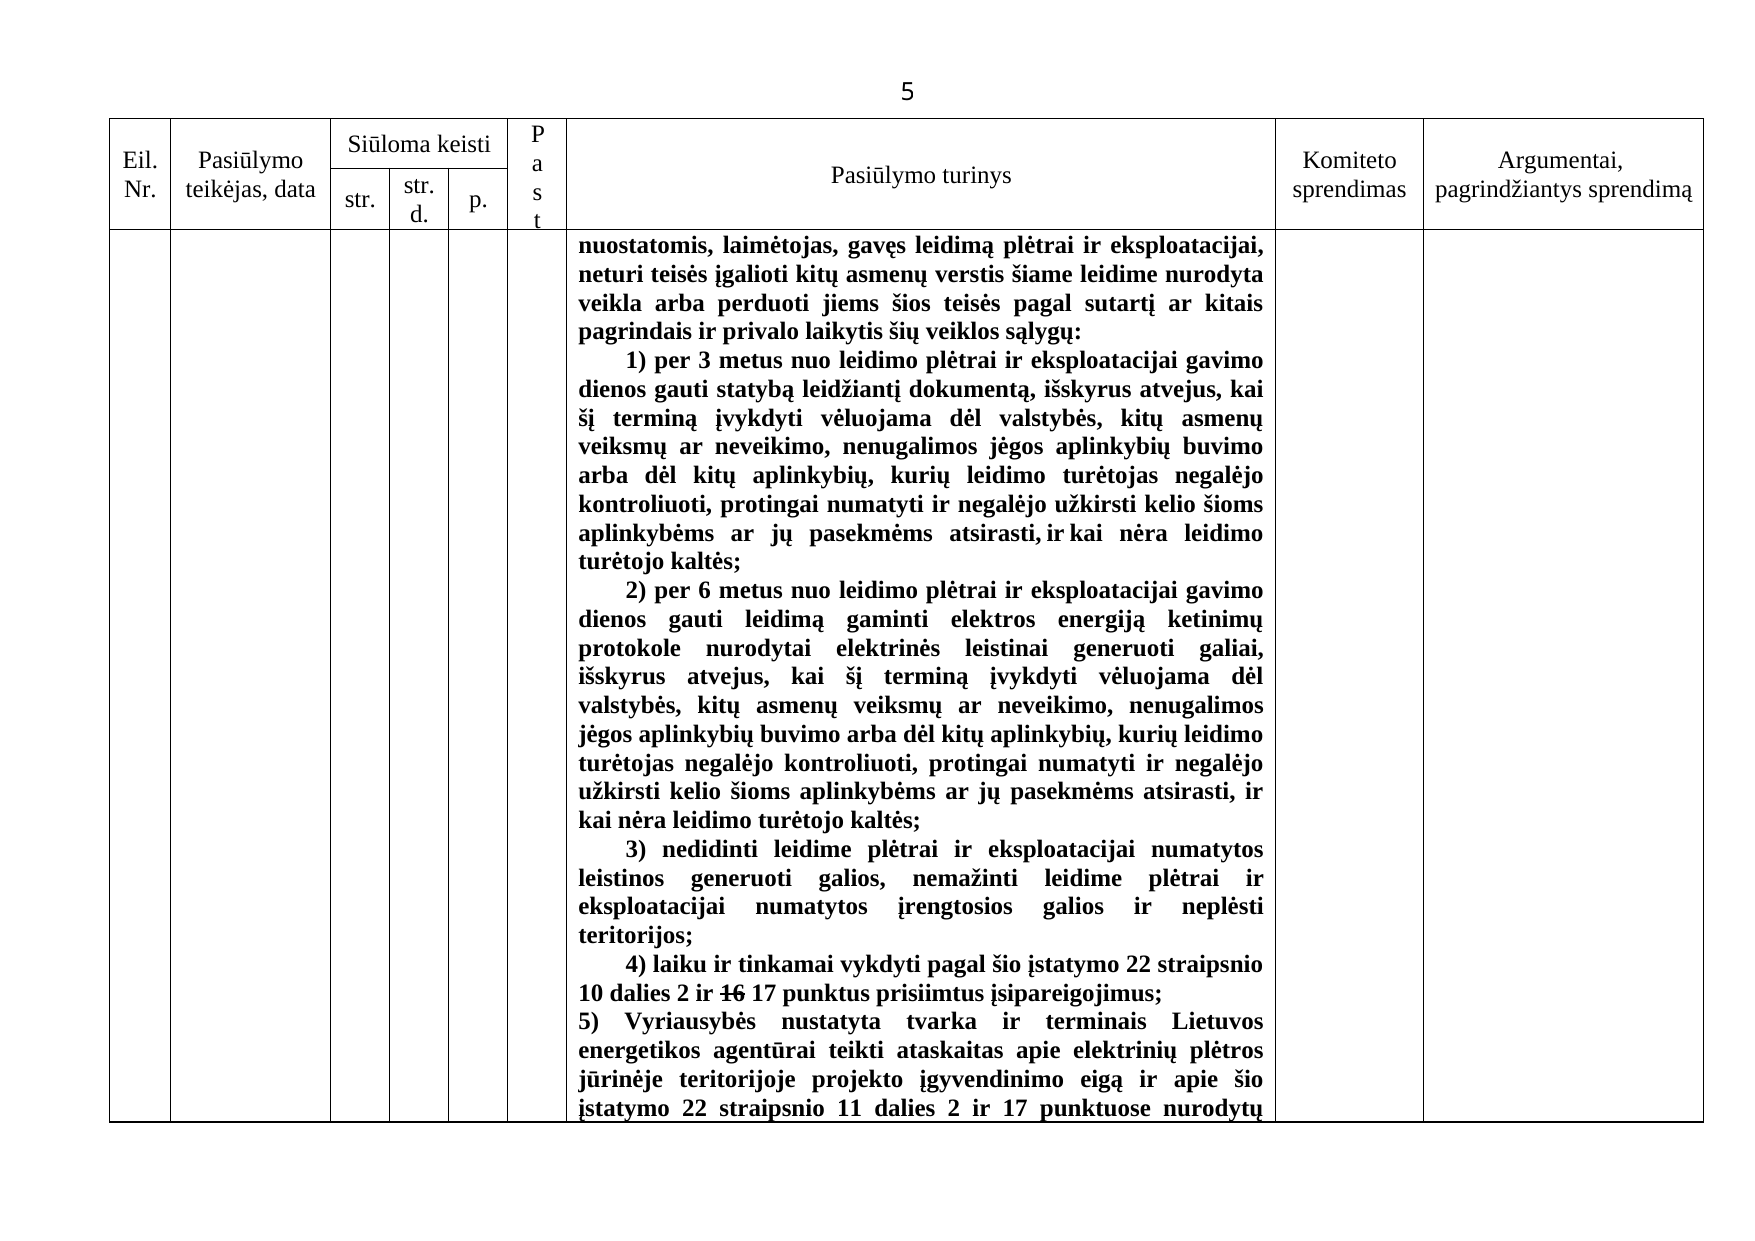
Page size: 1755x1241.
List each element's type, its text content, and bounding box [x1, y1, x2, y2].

table_cell [390, 230, 448, 1121]
table_cell [110, 230, 170, 1121]
table_header Argumentai, pagrindžiantys sprendimą [1424, 119, 1703, 229]
table_header Komiteto sprendimas [1276, 119, 1423, 229]
table_cell [1276, 230, 1423, 1121]
table_header Pastabos [508, 119, 566, 229]
table_header Siūloma keisti [331, 119, 507, 167]
table_cell 5. Pakeisti 12 straipsnį ir jį išdėstyti taip: „12 straipsnis. 221 straipsnio pakeitimas 1. Pakeisti 221 straipsnio 4 dalį ir ją išdėstyti taip: „4. Jūrinės teritorijos dalis (dalys) atsinaujinančius energijos išteklius naudojančių elektrinių plėtrai ir eksploatacijai naudojama (naudojamos) tik turint Valstybinės energetikos reguliavimo tarybos išduotą leidimą plėtrai ir eksploatacijai. Leidimas plėtrai ir eksploatacijai išduodamas 41 metams. Leidime plėtrai ir eksploatacijai nurodoma atsinaujinančius energijos išteklius naudojančių elektrinių leistina generuoti galia ir įrengtoji galia, numatytos Vyriausybės nutarime dėl elektrinių plėtros jūrinėje teritorijoje. Šio leidimo galiojimo terminą pratęsia Valstybinė energetikos reguliavimo taryba neribotą kartų skaičių valstybės, kitų asmenų veiksmų ar neveikimo arba nenugalimos jėgos aplinkybių, kitų aplinkybių, kai nėra leidimo turėtojo kaltės ir kurių leidimo turėtojas negalėjo kontroliuoti, protingai numatyti ir negalėjo užkirsti kelio šioms aplinkybėms ar jų pasekmėms atsirasti, buvimo laikotarpiui, jeigu leidimo plėtrai ir eksploatacijai turėtojas, kreipdamasis dėl leidimo galiojimo termino pratęsimo, pateikia įrodymus, kad šio straipsnio 25 dalies 1 ir 2 punktuose numatytas sąlygas įvykdyti buvo vėluojama ar leidimo pratęsimo atveju suplanuotus darbus atlikti vėluojama dėl valstybės, kitų asmenų veiksmų ar neveikimo arba nenugalimos jėgos aplinkybių, kitų aplinkybių, kai nėra leidimo turėtojo kaltės ir kurių leidimo turėtojas negalėjo kontroliuoti, protingai numatyti ir negalėjo užkirsti kelio šioms aplinkybėms ar jų pasekmėms atsirasti.“ 2. Pakeisti 221 straipsnio 5 dalį ir ją išdėstyti taip: „5. Leidimus plėtrai ir eksploatacijai Valstybinė energetikos reguliavimo taryba išduoda konkurso būdu. Valstybinė energetikos reguliavimo taryba patikslina leidimą plėtrai ir eksploatacijai jame nurodydama faktiškai įrengtos elektrinės įrengtąją ir leistiną generuoti galias, kai asmeniui išduodamas leidimas gaminti elektros energiją Elektros energetikos įstatymo nustatyta tvarka.“ 3. Pakeisti 221 straipsnio 10 dalies 1 punkto nuostatą iki dvitaškio ir ją išdėstyti taip: „1) Valstybinei energetikos reguliavimo tarybai pateikę patvirtinimą, kad:“. 4. Pakeisti 221 straipsnio 10 dalies 2 punktą ir jį išdėstyti taip: „2) Valstybinei energetikos reguliavimo tarybai pateikę patvirtinimą, kad, konkurso dalyvį pripažinus konkurso laimėtoju, laimėtojas, įgyvendindamas elektrinių plėtros jūrinėje teritorijoje projektą, įsipareigoja laikytis Vyriausybės nustatytų reikalavimų, kurie susiję su šiltnamio efektą sukeliančių dujų išmetimo mažinimo tikslais, investicijomis į aplinkos apsaugą, parama, kurios dydis apskaičiuojamas dauginant praėjusiais kalendoriniais metais pagamintą ir į elektros tinklus patiektą elektros energijos kiekį iš 1 euro už 1 MWh ir kuri Vyriausybės nustatyta tvarka skiriama vietos bendruomenėms, taip pat kurie susiję su mažų ir vidutinių įmonių įtraukimu į projekto įgyvendinimą. Šiame punkte nurodyta parama sumokama šio įstatymo 131 straipsnyje nurodytam įmokos administratoriui ir administruojama Vyriausybės nustatyta tvarka;“. 5. Pakeisti 221 straipsnio 10 dalies 16 punktą ir jį išdėstyti taip: „16) pateikę informaciją apie pagrindinius planuojamo įgyvendinti elektrinių plėtros jūrinėje bei susijusios infrastruktūros statybos jūrinėje ir sausumos teritorijose projekto etapus, planuojamus statybų ir kitų susijusių darbų įgyvendinimo tvarkaraščius, kuriuose įtvirtinti terminai negali būti ilgesni negu šio straipsnio 25 dalyje nustatyti terminai, planuojamus finansavimo šaltinius bei kitą Vyriausybės nustatytą su elektrinių plėtros jūrinėje bei susijusios infrastruktūros statybos jūrinėje ir sausumos teritorijose projektu susijusią informaciją ir įsipareigojimą laiku ir tinkamai laikytis pateiktų elektrinių plėtros jūrinėje teritorijoje projekto įgyvendinimo terminų bei kitų teisės aktuose nustatytų įsipareigojimų;“. 6. Pakeisti 221 straipsnio 11 dalies 3 punktą ir jį išdėstyti taip: „3) Valstybinei energetikos reguliavimo tarybai pateikę Konkursų organizavimo ir leidimų išdavimo tvarkos apraše nurodytus dokumentus, patvirtinančius dalyvio atitiktį Vyriausybės nustatytiems reikalavimams dėl finansinio pajėgumo ir turimos patirties įgyvendinant elektrinių plėtros jūrinėje teritorijoje projektus. Asmuo, siekdamas pagrįsti atitiktį nustatytiems reikalavimams, gali remtis jungtinės veiklos sutarties pagrindu veikiančių asmenų, kai konkurse dalyvauja jungtinės veiklos sutarties pagrindu veikianti asmenų grupė, ir (ar) Vyriausybės nustatytų su konkurso dalyviu susijusių ūkio subjektų finansiniu pajėgumu ir (ar) turima patirtimi įgyvendinant elektrinių plėtros jūrinėje teritorijoje projektus;“. 7. Papildyti 221 straipsnį 111 dalimi: „111. Šio straipsnio 11 dalies 3 punkte nurodyti ūkio subjektai, kurių finansiniais pajėgumais remiasi konkurso dalyvis, prisiima solidariąją atsakomybę už elektrinių plėtros jūrinėje teritorijoje projekto įgyvendinimą. Solidarioji atsakomybė pasibaigia, kai konkurso laimėtojui yra išduodamas leidimas gaminti elektros energiją arba kai, vadovaujantis šio straipsnio 231 dalimi, pasikeičia pagal šio straipsnio 10 dalies 17 punktą įsteigto juridinio asmens sudėtis.“ 8. Pakeisti 221 straipsnio 19 dalį ir ją išdėstyti taip: „19. Konkurso laimėtojas, gavęs leidimą plėtrai ir eksploatacijai, įgyja teisę naudoti jūrinės teritorijos dalį (dalis), nustatytą (nustatytas) Vyriausybės nutarime dėl elektrinių plėtros jūrinėje teritorijoje, atsinaujinančius išteklius naudojančių elektrinių plėtrai, statybai ir eksploatacijai. Leidimas plėtrai ir eksploatacijai taip pat suteikia teisę naudoti jūrinę teritoriją šioms elektrinėms reikalingai infrastruktūrai įrengti ir teisę įgyvendinti teritorijų planavimo dokumento (dokumentų), skirto (skirtų) atsinaujinančius energijos išteklius naudojančioms elektrinėms, planuojamoms plėtoti jūrinės teritorijos dalyje (dalyse), prijungti prie elektros perdavimo tinklų, sprendinius. Konkrečias sausumos ir jūrinės teritorijos naudojimo sąlygas nustato Vyriausybė arba Vyriausybės įgaliota (įgaliotos) institucija (institucijos). Valstybinės žemės patikėtinio sutikimas dėl valstybinės žemės naudojimo atsinaujinančius išteklius naudojančių elektrinių plėtrai, statybai, eksploatacijai jūrinės teritorijos dalyje (dalyse), nustatytoje (nustatytose) Vyriausybės nutarime dėl elektrinių plėtros jūrinėje teritorijoje, ir su jomis susijusios šio straipsnio 18 dalyje nurodytos infrastruktūros, suplanuotos teritorijų planavimo dokumentu (dokumentais), skirtu (skirtais) atsinaujinančius energijos išteklius naudojančioms elektrinėms, planuojamoms plėtoti jūrinės teritorijos dalyje (dalyse), prijungti prie elektros perdavimo tinklų, plėtros ir statybos sausumos ir jūrinėje teritorijose nereikalingas.“ 9. Papildyti 221 straipsnį 191 ir 192 dalimis: „191. Konkurso laimėtojo inžineriniams tinklams įrengti ir eksploatuoti reikalingais servitutais, suprojektuotais teritorijų planavimo dokumento (dokumentų), skirto (skirtų) atsinaujinančius energijos išteklius naudojančioms elektrinėms, planuojamoms plėtoti jūrinės teritorijos dalyje (dalyse), prijungti prie elektros perdavimo tinklų, sprendiniais, esant techninėms galimybėms, turi teisę naudotis ir kiti jūrinių teritorijų, skirtų atsinaujinantiems energijos ištekliams plėtoti, konkursų laimėtojai ir (arba) perdavimo tinklų operatorius, nepažeisdami viešpataujančiojo daikto, kuriam nustatytas pirmesnis servitutas, savininko teisėtų interesų ir teisės aktais pagrįstų reikalavimų dėl inžinerinių tinklų tiesimo bei atstumo tarp inžinerinių tinklų. Įvykdžius visus teisės aktais pagrįstus viešpataujančiojo daikto savininko reikalavimus dėl inžinerinių tinklų tiesimo ir atstumo tarp inžinerinių tinklų arba negavus šių reikalavimų per 20 darbo dienų nuo prašymo pateikimo viešpataujančiojo daikto savininkui dienos, laikoma, kad yra gautas viešpataujančiojo daikto, kurio naudai nustatytas pirmesnis servitutas, savininko sutikimas. Tokiu atveju inžinerinių tinklų techninės priežiūros, remonto, rekonstravimo ir modernizavimo tvarką viešpataujančiųjų daiktų savininkai gali nustatyti tarpusavio susitarimu. 192. Jeigu teritorijų planavimo dokumento (dokumentų), skirto (skirtų) atsinaujinančius energijos išteklius naudojančioms elektrinėms, planuojamoms plėtoti jūrinės teritorijos dalyje (dalyse), prijungti prie elektros perdavimo tinklų, sprendinių pagrindu administraciniu aktu ar kitais Lietuvos Respublikos civiliniame kodekse nustatytais pagrindais nustatomi servitutai skirtingiems viešpataujančiųjų daiktų savininkams ir servitutų teritorijos persidengia, jų savininkai gali sudaryti susitarimą dėl teritorijos (teritorijų), kuriai (kurioms) nustatyti servitutai, naudojimo ir priežiūros bei inžinerinių tinklų eksploatavimo ir priežiūros sąlygų, kurios neturi prieštarauti Lietuvos Respublikos specialiųjų žemės naudojimo sąlygų įstatymui, jeigu persidengia ne tik teritorija (teritorijos), kuriai (kurioms) nustatyti servitutai, bet ir apsaugos zonų teritorijos, ir Civiliniam kodeksui.“ 10. Pakeisti 221 straipsnio 20 dalį ir ją išdėstyti taip: „20. Konkurso laimėtojas, gavęs leidimą plėtrai ir eksploatacijai, turi atlikti jūrinės teritorijos tyrimus ir kitus veiksmus, kurie yra reikalingi elektrinių jūrinėje teritorijoje ir šio straipsnio 18 dalyje nurodytos infrastruktūros plėtrai ir statybai tinkamai įgyvendinti, taip pat atlyginti Energetikos ministerijos patirtas išlaidas, susijusias su teritorijų planavimo dokumento (dokumentų), skirto (skirtų) atsinaujinančius energijos išteklius naudojančioms elektrinėms, planuojamoms plėtoti jūrinės teritorijos dalyje (dalyse), prijungti prie elektros perdavimo tinklų, įgyvendinimu.“ 11. Pakeisti 221 straipsnio 23 dalį ir ją išdėstyti taip: „23. Leidimai plėtrai ir eksploatacijai šio įstatymo nustatyta tvarka ir sąlygomis išduodami fiziniams asmenims arba Lietuvos Respublikoje įsteigtiems juridiniams asmenims, kitų valstybių narių juridinių asmenų ar kitų organizacijų padaliniams, įsteigtiems Lietuvos Respublikoje, kurie šio straipsnio 17 dalyje nustatyta tvarka pripažinti konkurso laimėtojais ir kurie pateikia įsipareigojimą visą leidimo plėtrai ir eksploatacijai galiojimo laikotarpį atitikti europinės ir transatlantinės integracijos kriterijus, vadovaudamiesi šio straipsnio 10 dalies 1 punkte ir 11 dalyje nustatytais principais. Kai konkurso laimėtojas, siekdamas gauti leidimą plėtrai ir eksploatacijai, įsteigia juridinį asmenį ar kitos organizacijos padalinį Lietuvos Respublikoje, leidimas plėtrai ir eksploatacijai išduodamas konkurso laimėtojo įsteigtam juridiniam asmeniui, kitų valstybių narių juridinio asmens ar kitos organizacijos padaliniui. Šiuo atveju konkurso laimėtojas turi laiduoti Valstybinei energetikos reguliavimo tarybai jos nustatyta tvarka, kad jo įsteigtas juridinis asmuo ar kitos organizacijos padalinys vykdys šio straipsnio 10 dalyje nurodytas prievoles ir tinkamai įgyvendins šiame įstatyme nustatytus reikalavimus, taikomus atsinaujinančius išteklius naudojančių elektrinių plėtrai ir eksploatacijai jūrinėje teritorijoje. Konkurso laimėtojas, pateikęs laidavimą, tampa solidariai atsakingas už šio straipsnio 10 dalyje nurodytas prievoles ir tinkamą kitų šiame įstatyme nustatytų reikalavimų, susijusių su atsinaujinančius išteklius naudojančių elektrinių plėtra ir eksploatacija jūrinėje teritorijoje ir taikomų konkurso laimėtojo įsteigtam juridiniam asmeniui ar kitos organizacijos padaliniui, įgyvendinimą. Šiam juridiniam asmeniui ar kitos organizacijos padaliniui mutatis mutandis taikomos šioje dalyje ir šio straipsnio 10 dalyje nustatytos sąlygos.“ 12. Papildyti 221 straipsnį 231 dalimi: „231. Konkurso laimėtojo laidavimas, pateiktas pagal šio straipsnio 23 dalį, galioja tol, kol galioja išduotas leidimas plėtrai ir eksploatacijai. Panaikinus leidimą plėtrai ir eksploatacijai ar pasibaigus jo galiojimui, konkurso laimėtojo laidavimas pasibaigia. Konkurso laimėtojo laidavimas taip pat pasibaigia, kai Valstybinė energetikos reguliavimo taryba Konkursų organizavimo ir leidimų išdavimo tvarkos apraše nustatytais atvejais ir tvarka patvirtina pagal šio straipsnio 10 dalies 17 punktą įsteigto juridinio asmens sudėties pasikeitimą. Patvirtinimas pateikiamas, jeigu užtikrinama atitiktis šio straipsnio 10 dalyje nustatytiems europinės ir transatlantinės integracijos kriterijams, finansinio pajėgumo ir (ar) turimos patirties įgyvendinant elektrinių plėtros jūrinėje teritorijoje projektus reikalavimams ir pateikiamas naujas laidavimas. Šioje dalyje nurodyti reikalavimai taikomi visais atvejais, kai keičiasi pagal šio straipsnio 10 dalies 17 punktą įsteigto juridinio asmens sudėtis.“ 13. Pakeisti 221 straipsnio 25 dalį ir ją išdėstyti taip: „25. Asmuo, gavęs leidimą plėtrai ir eksploatacijai, neturi teisės įgalioti kitų asmenų verstis šiame leidime nurodyta veikla arba perduoti jiems šios teisės pagal sutartį ar kitais pagrindais ir privalo laikytis šių veiklos sąlygų: 1) per 3 metus nuo leidimo plėtrai ir eksploatacijai gavimo dienos gauti statybą leidžiantį dokumentą, išskyrus atvejus, kai šį terminą įvykdyti vėluojama dėl valstybės, kitų asmenų veiksmų ar neveikimo, nenugalimos jėgos aplinkybių buvimo arba dėl kitų aplinkybių, kurių leidimo turėtojas negalėjo kontroliuoti, protingai numatyti ir negalėjo užkirsti kelio šioms aplinkybėms ar jų pasekmėms atsirasti, ir kai nėra leidimo turėtojo kaltės; 2) per 6 metus nuo leidimo plėtrai ir eksploatacijai gavimo dienos gauti leidimą gaminti elektros energiją ketinimų protokole nurodytai elektrinės leistinai generuoti galiai, išskyrus atvejus, kai šį terminą įvykdyti vėluojama dėl valstybės, kitų asmenų veiksmų ar neveikimo, nenugalimos jėgos aplinkybių buvimo arba dėl kitų aplinkybių, kurių leidimo turėtojas negalėjo kontroliuoti, protingai numatyti ir negalėjo užkirsti kelio šioms aplinkybėms ar jų pasekmėms atsirasti, ir kai nėra leidimo turėtojo kaltės; 3) nedidinti leidime plėtrai ir eksploatacijai numatytos leistinos generuoti galios, nemažinti leidime plėtrai ir eksploatacijai numatytos įrengtosios galios ir neplėsti teritorijos; 4) laiku ir tinkamai vykdyti pagal šio straipsnio 10 dalies 2 ir 16 punktus prisiimtus įsipareigojimus; 5) Vyriausybės nustatyta tvarka ir terminais Lietuvos energetikos agentūrai teikti ataskaitas apie elektrinių plėtros jūrinėje teritorijoje projekto įgyvendinimo eigą ir apie šio straipsnio 10 dalies 2 ir 16 punktuose nurodytų prisiimtų reikalavimų vykdymą.“ 14. Pakeisti 221 straipsnio 26 dalį ir ją išdėstyti taip: „26. Už leidimų plėtrai ir eksploatacijai reguliuojamos veiklos sąlygų pažeidimus Valstybinė energetikos reguliavimo taryba įspėja šio leidimo turėtoją apie galimą leidimo galiojimo sustabdymą šio straipsnio 27 dalyje nustatytais pagrindais ir, šioje dalyje nustatytais terminais nepašalinus reguliuojamos veiklos pažeidimų, sustabdo jų galiojimą arba informuoja apie šio leidimo galiojimo panaikinimą šio straipsnio 29 dalyje nustatytais pagrindais. Leidimo plėtrai ir eksploatacijai turėtojui, kuris yra įspėtas apie leidimo galiojimo sustabdymą ar kurio leidimo galiojimas yra sustabdytas, nustatomas 30 kalendorinių dienų laikotarpis, per kurį turi būti pašalinti reguliuojamos veiklos pažeidimai. Pažeidimams pašalinti gali būti nustatomas ilgesnis laikotarpis, jeigu tai reikalinga dėl objektyvių priežasčių: dėl nuo leidimo turėtojo nepriklausančių priežasčių – valstybės, kitų asmenų veiksmų ar neveikimo arba nenugalimos jėgos aplinkybių, kitų aplinkybių, kurių leidimo turėtojas negalėjo kontroliuoti, protingai numatyti ir negalėjo užkirsti kelio šioms aplinkybėms ar jų pasekmėms atsirasti ir kai nėra leidimo turėtojo kaltės, – leidimo turėtojas šio straipsnio 25 dalyje nustatytais terminais negauna statybą leidžiančio dokumento ar leidimo gaminti elektros energiją. Laikotarpis pažeidimams pašalinti negali būti ilgesnis kaip 90 kalendorinių dienų, išskyrus atvejus, kai pažeidimams, įvykusiems dėl valstybės, kitų asmenų veiksmų ar neveikimo arba nenugalimos jėgos aplinkybių, pašalinti reikalingas ilgesnis laikotarpis.“ 15. Pakeisti 221 straipsnio 33 dalį ir ją išdėstyti taip: „33. Leidimo plėtrai ir eksploatacijai turėtojas Vyriausybės nustatyta tvarka į atskirą valstybės iždo sąskaitą lėšas perveda šiais atvejais, kai: 1) nesilaiko pagal šio straipsnio 10 dalies 2 punktą prisiimtų veiklos sąlygų ir įsipareigojimų, išskyrus atvejus, kai prisiimtas veiklos sąlygas ir įsipareigojimus įvykdyti vėluoja dėl valstybės, kitų asmenų veiksmų ar neveikimo arba nenugalimos jėgos aplinkybių, kitų aplinkybių, kurių leidimo plėtrai ir eksploatacijai turėtojas negalėjo kontroliuoti, protingai numatyti ir negalėjo užkirsti kelio šioms aplinkybėms ar jų pasekmėms atsirasti, ir kai nėra leidimo plėtrai ir eksploatacijai turėtojo kaltės. Šiuo atveju leidimo plėtrai ir eksploatacijai turėtojas sumoka baudą, lygią prisiimtiems įsipareigojimams; 2) nesilaiko šio straipsnio 25 dalies 1 punkte nustatytų veiklos sąlygų ir per 3 metus nuo leidimo plėtrai ir eksploatacijai gavimo dienos nėra gavęs statybą leidžiančio dokumento, išskyrus atvejus, kai prisiimtas veiklos sąlygas ir įsipareigojimus įvykdyti vėluoja dėl valstybės, kitų asmenų veiksmų ar neveikimo arba nenugalimos jėgos aplinkybių, kitų aplinkybių, kurių leidimo plėtrai ir eksploatacijai turėtojas negalėjo kontroliuoti, protingai numatyti ir negalėjo užkirsti kelio šioms aplinkybėms ar jų pasekmėms atsirasti ir kai nėra leidimo plėtrai ir eksploatacijai turėtojo kaltės. Šiuo atveju leidimo plėtrai ir eksploatacijai turėtojas už kiekvieną pradelstą dieną sumoka baudą, apskaičiuojamą 0,0342 Eur/kW dauginant iš laikotarpio nuo dienos, kai leidimo plėtrai ir eksploatacijai turėtojas turėjo gauti statybą leidžiantį dokumentą, iki dienos, kai šis dokumentas gaunamas arba leidimas plėtrai ir eksploatacijai panaikinamas šio straipsnio 29 dalyje numatytais pagrindais; 3) nesilaiko šio straipsnio 25 dalies 5 punkte nustatytų veiklos sąlygų ir neteikia ataskaitų apie elektrinių plėtros jūrinėje teritorijoje projekto įgyvendinimo eigą ir kitus įsipareigojimus. Šiuo atveju leidimo plėtrai ir eksploatacijai turėtojas už kiekvieną pradelstą dieną sumoka baudą, apskaičiuojamą 0,0342 Eur/kW dauginant iš laikotarpio nuo dienos, kai leidimo plėtrai ir eksploatacijai turėtojas turėjo pateikti ataskaitą, iki dienos, kai ją pateikė; 4) vykdant šio straipsnio 10 dalies 2 punkte nustatytus reikalavimus, konkurso laimėtojas yra įpareigojamas pervesti lėšas į valstybės iždo sąskaitą.“ 16. Pakeisti 221 straipsnio 36 dalį ir ją išdėstyti taip: „36. Teritorijų, reikalingų prijungti atsinaujinančius energijos išteklius naudojančias elektrines, planuojamas plėtoti jūrinės teritorijos dalyje (dalyse), prie elektros perdavimo tinklų, parengimo inžinerinės infrastruktūros plėtrai projektas yra pripažįstamas ypatingos valstybinės svarbos projektu, kurį įgyvendinant taikomas Lietuvos Respublikos žemės paėmimo visuomenės poreikiams įgyvendinant ypatingos valstybinės svarbos projektus įstatymas (išskyrus reikalavimą pateikti projekto galimybių studiją), jeigu žemės paėmimas visuomenės poreikiams numatytas Vyriausybės nutarime, kuriuo tvirtinamas teritorijų planavimo dokumentas (dokumentai), skirtas (skirti) atsinaujinančius energijos išteklius naudojančioms elektrinėms, planuojamoms plėtoti jūrinės teritorijos dalyje (dalyse), prijungti prie elektros perdavimo tinklų. Projektą įgyvendinanti institucija yra Energetikos ministerija.“ Pakeisti 221 straipsnį ir jį išdėstyti taip: „221 straipsnis. Atsinaujinančių energijos išteklių naudojimas elektros energijos gamybai jūrinėje teritorijoje 1. Kai konkursas naudoti jūrinę teritoriją organizuojamas šiame straipsnyje nustatyta tvarka, šiam konkursui ir atsinaujinančių energijos išteklių naudojimui elektros energijos gamybai jūrinėje teritorijoje yra taikomos šio straipsnio nuostatos ir šio įstatymo 22 straipsnio 1 dalies 1, 2 punktai ir 2–6, 8, 11– 13 14, 18–30 19–28, 30–34, 32–37 36-41 dalys. 2. Kai Vyriausybės nutarime dėl elektrinių plėtros jūrinėje teritorijoje nustatyta, kad konkursas atsinaujinančius išteklius naudojančių elektrinių plėtrai ir eksploatacijai organizuojamas pagal šį straipsnį, konkurso laimėtojas neįgyja teisės į šio įstatymo 3 straipsnio 2 dalyje nurodytas skatinimo priemones. 3. Konkursas naudoti jūrinę teritoriją Vyriausybės nutarime dėl elektrinių plėtros jūrinėje teritorijoje nustatytose dalyse plėtojant elektrines organizuojamas Konkursų organizavimo ir leidimų išdavimo tvarkos apraše nustatyta tvarka. Konkursą sudaro šie etapai: 1) asmenų, siekiančių dalyvauti konkurse, registracijos ir dokumentų teikimo etapas, kuris pradedamas informacijos apie planuojamą organizuoti konkursą paskelbimo Valstybinės energetikos reguliavimo tarybos interneto svetainėje dieną ir trunka 60 kalendorinių dienų. Šiame etape asmenys, siekiantys dalyvauti konkurse, teikia Valstybinei energetikos reguliavimo tarybai Konkursų organizavimo ir leidimų išdavimo tvarkos apraše nustatytus dokumentus bei informaciją; 2) asmenų, siekiančių dalyvauti konkurse, kvalifikacijos tikrinimo etapas, kuris trunka ne ilgiau kaip 30 kalendorinių dienų nuo registracijos ir dokumentų teikimo etapo pabaigos. Šis terminas gali būti pratęstas 7 kalendorinėms dienoms Konkursų organizavimo ir leidimų išdavimo tvarkos apraše nustatyta tvarka. Šiame etape yra vertinama asmenų, užsiregistravusių dalyvauti konkurse, atitiktis šio įstatymo 22 straipsnio 11 dalyje nustatytoms sąlygoms. Kvalifikacijos tikrinimo etapas yra užbaigiamas, kai Valstybinė energetikos reguliavimo taryba patvirtina šio įstatymo 22 straipsnio 11 dalyje nustatytas sąlygas atitinkančius asmenis konkurso dalyviais, kurie turi teisę dalyvauti pasiūlymų teikimo etape; 3) pasiūlymų dėl vystymo mokesčio, kurį konkurso laimėtojas įsipareigoja sumokėti į valstybės iždo sąskaitą per šio įstatymo 22 straipsnio 32 36 dalyje nustatytą terminą, teikimo etapas (toliau – pasiūlymų teikimo etapas), kuris trunka ne ilgiau kaip 7 kalendorines dienas nuo kvalifikacijos tikrinimo etapo pabaigos. Šiame etape konkurso dalyviai Konkursų organizavimo ir leidimų išdavimo tvarkos apraše nustatyta tvarka varžosi tarpusavyje realiu laiku siūlydami kuo didesnį vystymo mokestį, atitinkantį šio straipsnio 4 dalyje nustatytas sąlygas. Pasiūlymų teikimo etapas užbaigiamas Konkursų organizavimo ir leidimų išdavimo tvarkos apraše nustatyta tvarka, laikantis principo, kad konkurso laimėtoju būtų paskelbtas dalyvis, pasiūlęs didžiausią vystymo mokestį. 4. Pirmasis konkurso dalyvio realiu laiku siūlomas vystymo mokestis turi būti ne mažesnis kaip 5 milijonai eurų. Kiekvieno konkurso dalyvio realiu laiku siūlomas vystymo mokestis turi būti ne mažesne kaip 5 milijonų eurų suma didesnis už prieš tai pasiūlytą vystymo mokestį. 5. Valstybinė energetikos reguliavimo taryba ne vėliau kaip kitą darbo dieną po pasiūlymų teikimo etapo pabaigos, nepažeisdama duomenų apsaugos reikalavimų, paskelbia potencialių konkurso laimėtojų sąrašą, rikiuodama konkurso dalyvius pagal konkurso dalyvių nurodytą didžiausią vystymo mokestį, ir potencialiu konkurso laimėtoju paskelbia konkurso dalyvį, pasiūliusį didžiausią vystymo mokestį. Sutapus konkurso dalyvių pasiūlytiems vystymo mokesčiams, potencialus konkurso laimėtojas nustatomas Konkursų organizavimo ir leidimų išdavimo tvarkos apraše nustatyta tvarka. 6. Jeigu per šio įstatymo 22 straipsnio 32 36 dalyje nurodytą terminą konkurso laimėtojas nesumoka vystymo mokesčio, Valstybinė energetikos reguliavimo taryba panaikina sprendimą, kuriuo konkurso dalyvis buvo paskelbtas konkurso laimėtoju. Tokiu atveju konkurso laimėtoju pripažįstamas kitas potencialių konkurso laimėtojų sąraše esantis potencialus konkurso laimėtojas, atitinkantis nacionalinio saugumo interesus. 7. Konkursas laikomas neįvykusiu ir naują konkurso paskelbimo datą nustato Vyriausybė šiais atvejais: 1) jeigu per asmenų, siekiančių dalyvauti konkurse, registracijos ir dokumentų teikimo etapo laikotarpį užregistruojama mažiau negu du asmenys, siekiantys dalyvauti konkurse; 2) po kvalifikacijos tikrinimo etapo lieka mažiau kaip du konkurso dalyviai, atitinkantys šio įstatymo 22 straipsnio 10 11 dalyje nustatytas sąlygas; 3) potencialiu konkurso laimėtoju laikomas konkurso dalyvis, vadovaujantis Lietuvos Respublikos nacionaliniam saugumui užtikrinti svarbių objektų apsaugos įstatymu, nustatomas kaip neatitinkantis nacionalinio saugumo interesų arba atsisako būti konkurso laimėtoju ir daugiau potencialių konkurso laimėtojų sąraše nėra įrašyta konkurso dalyvių. 8. Konkurso laimėtojas, gavęs leidimą plėtrai ir eksploatacijai, turi atlikti jūrinės teritorijos tyrimus ir kitus veiksmus, kurie yra reikalingi elektrinių jūrinėje teritorijoje ir šio įstatymo 22 straipsnio 18 20 dalyje nurodytos infrastruktūros plėtrai ir statybai tinkamai įgyvendinti. 9. Konkurso, organizuoto vadovaujantis šio straipsnio nuostatomis, laimėtojas, gavęs leidimą plėtrai ir eksploatacijai, neturi teisės įgalioti kitų asmenų verstis šiame leidime nurodyta veikla arba perduoti jiems šios teisės pagal sutartį ar kitais pagrindais ir privalo laikytis šių veiklos sąlygų: 1) per 3 metus nuo leidimo plėtrai ir eksploatacijai gavimo dienos gauti statybą leidžiantį dokumentą, išskyrus atvejus, kai šį terminą įvykdyti vėluojama dėl valstybės, kitų asmenų veiksmų ar neveikimo, nenugalimos jėgos aplinkybių buvimo arba dėl kitų aplinkybių, kurių leidimo turėtojas negalėjo kontroliuoti, protingai numatyti ir negalėjo užkirsti kelio šioms aplinkybėms ar jų pasekmėms atsirasti, ir kai nėra leidimo turėtojo kaltės; 2) per 6 metus nuo leidimo plėtrai ir eksploatacijai gavimo dienos gauti leidimą gaminti elektros energiją ketinimų protokole nurodytai elektrinės leistinai generuoti galiai, išskyrus atvejus, kai šį terminą įvykdyti vėluojama dėl valstybės, kitų asmenų veiksmų ar neveikimo, nenugalimos jėgos aplinkybių buvimo arba dėl kitų aplinkybių, kurių leidimo turėtojas negalėjo kontroliuoti, protingai numatyti ir negalėjo užkirsti kelio šioms aplinkybėms ar jų pasekmėms atsirasti, ir kai nėra leidimo turėtojo kaltės; 3) nedidinti leidime plėtrai ir eksploatacijai numatytos leistinos generuoti galios, nemažinti leidime plėtrai ir eksploatacijai numatytos įrengtosios galios ir neplėsti teritorijos; 4) laiku ir tinkamai vykdyti pagal šio įstatymo 22 straipsnio 10 dalies 2 ir 16 17 punktus prisiimtus įsipareigojimus; 5) Vyriausybės nustatyta tvarka ir terminais Lietuvos energetikos agentūrai teikti ataskaitas apie elektrinių plėtros jūrinėje teritorijoje projekto įgyvendinimo eigą ir apie šio įstatymo 22 straipsnio 11 dalies 2 ir 17 punktuose nurodytų prisiimtų reikalavimų vykdymą.“.“ [567, 230, 1275, 1121]
table_cell [508, 230, 566, 1121]
table_header Eil. Nr. [110, 119, 170, 229]
table_cell [171, 230, 330, 1121]
table_cell p. [449, 169, 507, 229]
table_cell str. d. [390, 169, 448, 229]
table_header Pasiūlymo turinys [567, 119, 1275, 229]
table_header Pasiūlymo teikėjas, data [171, 119, 330, 229]
table_cell [1424, 230, 1703, 1121]
table_cell [331, 230, 389, 1121]
table_cell str. [331, 169, 389, 229]
table_cell [449, 230, 507, 1121]
